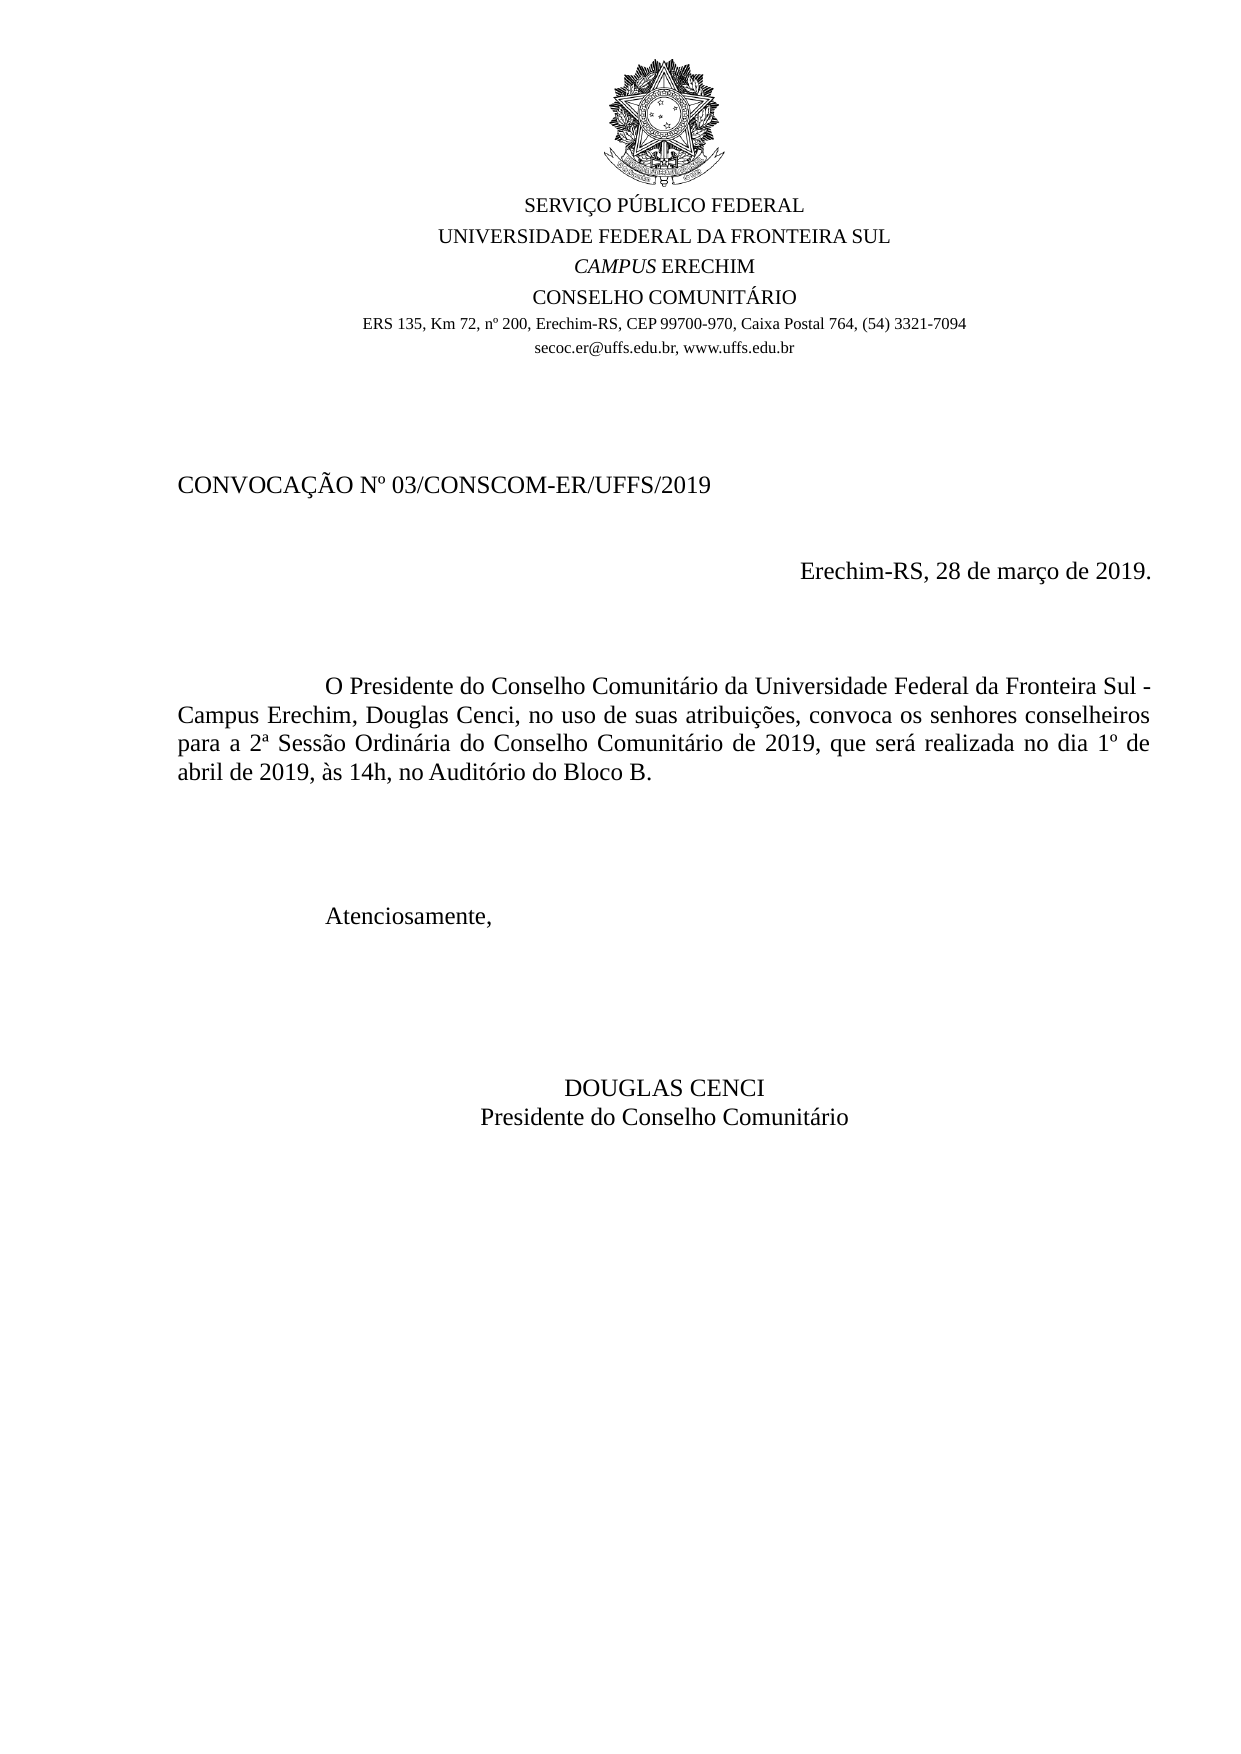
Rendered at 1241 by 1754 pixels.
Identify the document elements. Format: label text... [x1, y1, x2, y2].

text CONVOCAÇÃO nº 03/CONSCOM-ER/UFFS/2019 [177, 470, 1152, 498]
text Atenciosamente, [177, 901, 1152, 930]
text DOUGLAS CENCI [177, 1073, 1152, 1102]
text Presidente do Conselho Comunitário [177, 1102, 1152, 1131]
text Erechim-RS, 28 de março de 2019. [177, 556, 1152, 585]
text O Presidente do Conselho Comunitário da Universidade Federal da Fronteira Sul - Campus Erechim, Douglas Cenci, no uso de suas atribuições, convoca os senhores conselheiros para a 2ª Sessão Ordinária do Conselho Comunitário de 2019, que será realizada no dia 1º de abril de 2019, às 14h, no Auditório do Bloco B. [177, 671, 1152, 786]
